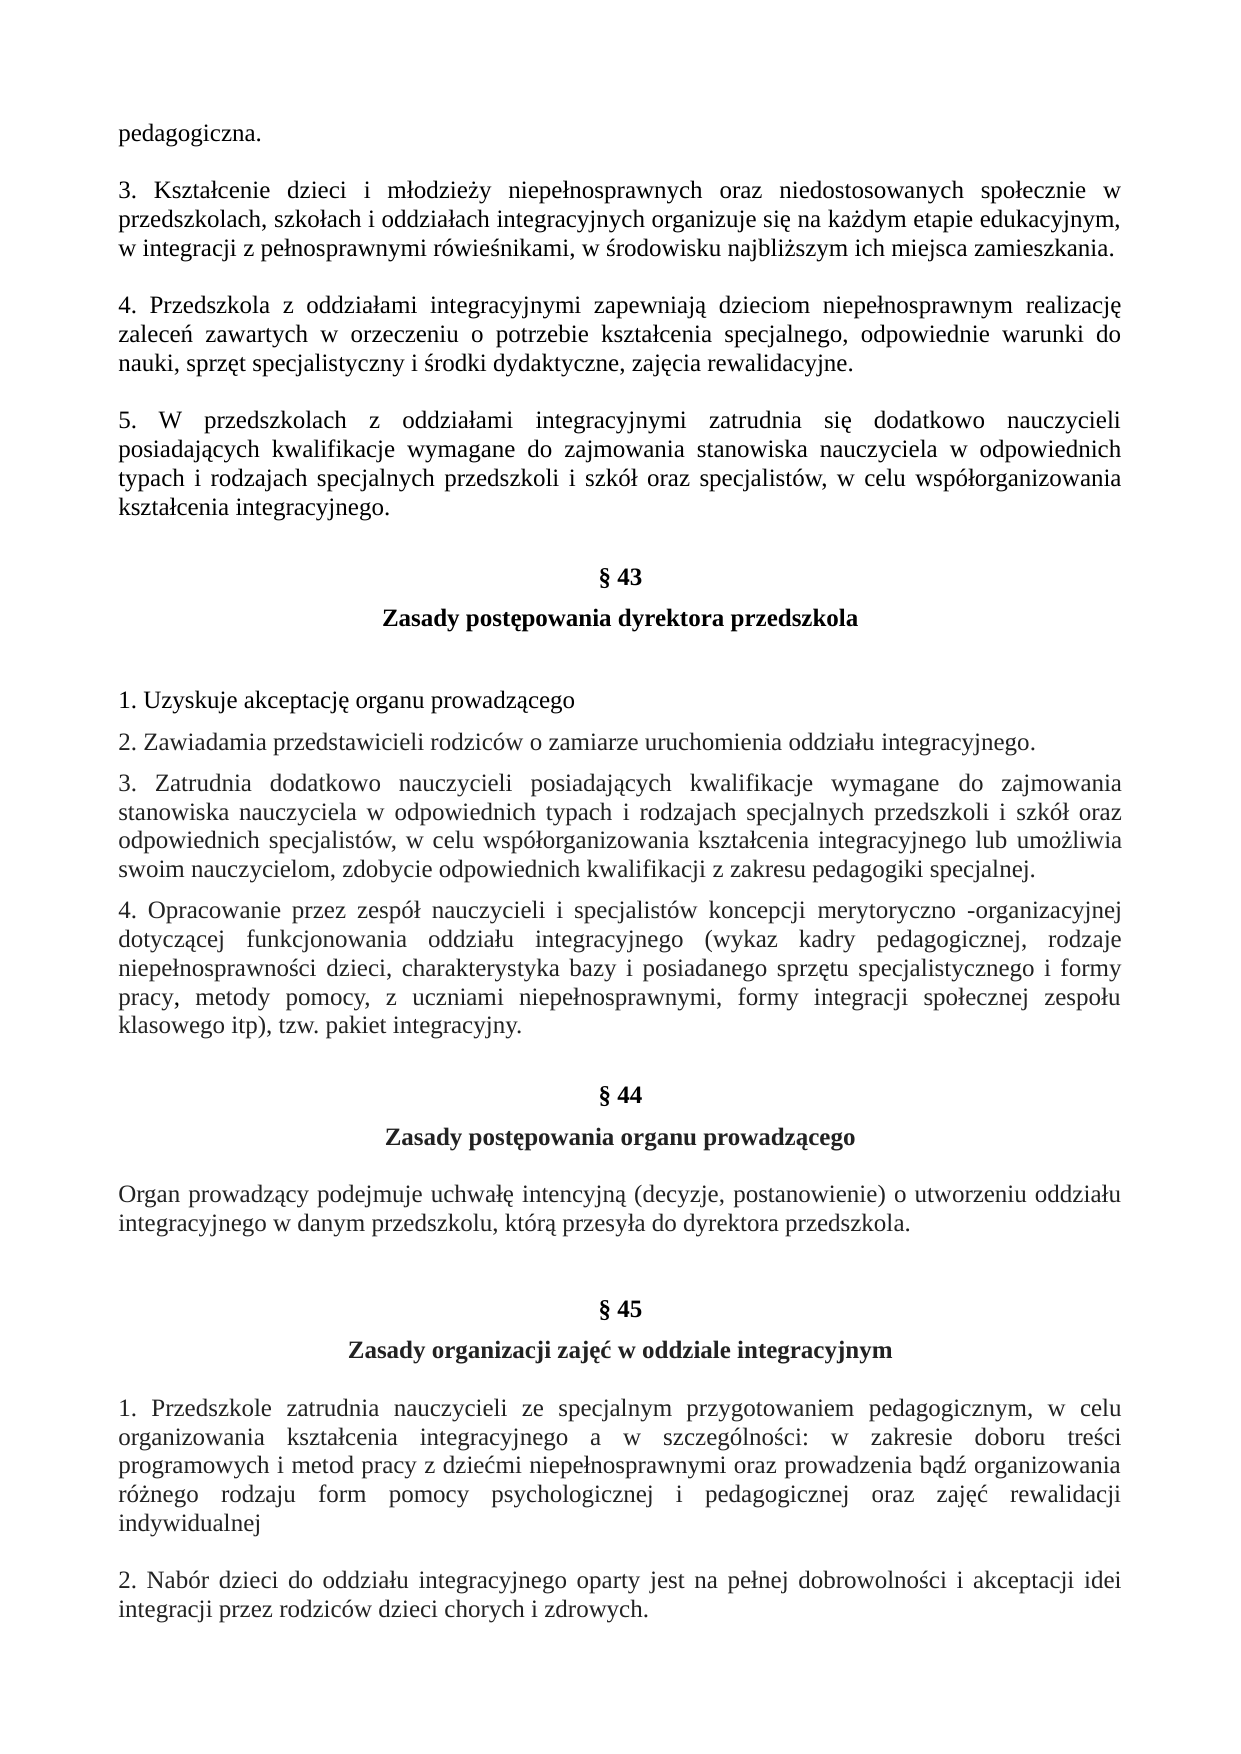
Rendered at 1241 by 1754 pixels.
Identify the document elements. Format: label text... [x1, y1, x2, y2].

text 1. Przedszkole zatrudnia nauczycieli ze specjalnym przygotowaniem pedagogicznym, w celu organizowania kształcenia integracyjnego a w szczególności: w zakresie doboru treści programowych i metod pracy z dziećmi niepełnosprawnymi oraz prowadzenia bądź organizowania różnego rodzaju form pomocy psychologicznej i pedagogicznej oraz zajęć rewalidacji indywidualnej [118, 1393, 1122, 1537]
text 3. Kształcenie dzieci i młodzieży niepełnosprawnych oraz niedostosowanych społecznie w przedszkolach, szkołach i oddziałach integracyjnych organizuje się na każdym etapie edukacyjnym, w integracji z pełnosprawnymi rówieśnikami, w środowisku najbliższym ich miejsca zamieszkania. [118, 176, 1122, 262]
text 5. W przedszkolach z oddziałami integracyjnymi zatrudnia się dodatkowo nauczycieli posiadających kwalifikacje wymagane do zajmowania stanowiska nauczyciela w odpowiednich typach i rodzajach specjalnych przedszkoli i szkół oraz specjalistów, w celu współorganizowania kształcenia integracyjnego. [118, 406, 1122, 521]
text § 43 [118, 562, 1122, 591]
text 2. Nabór dzieci do oddziału integracyjnego oparty jest na pełnej dobrowolności i akceptacji idei integracji przez rodziców dzieci chorych i zdrowych. [118, 1566, 1122, 1623]
text § 45 [118, 1294, 1122, 1323]
text -pedagogiczna. [118, 118, 1122, 147]
text 2. Zawiadamia przedstawicieli rodziców o zamiarze uruchomienia oddziału integracyjnego. [118, 727, 1122, 756]
text 4. Opracowanie przez zespół nauczycieli i specjalistów koncepcji merytoryczno -organizacyjnej dotyczącej funkcjonowania oddziału integracyjnego (wykaz kadry pedagogicznej, rodzaje niepełnosprawności dzieci, charakterystyka bazy i posiadanego sprzętu specjalistycznego i formy pracy, metody pomocy, z uczniami niepełnosprawnymi, formy integracji społecznej zespołu klasowego itp), tzw. pakiet integracyjny. [118, 896, 1122, 1039]
text 4. Przedszkola z oddziałami integracyjnymi zapewniają dzieciom niepełnosprawnym realizację zaleceń zawartych w orzeczeniu o potrzebie kształcenia specjalnego, odpowiednie warunki do nauki, sprzęt specjalistyczny i środki dydaktyczne, zajęcia rewalidacyjne. [118, 291, 1122, 377]
text Zasady organizacji zajęć w oddziale integracyjnym [118, 1336, 1122, 1364]
text 3. Zatrudnia dodatkowo nauczycieli posiadających kwalifikacje wymagane do zajmowania stanowiska nauczyciela w odpowiednich typach i rodzajach specjalnych przedszkoli i szkół oraz odpowiednich specjalistów, w celu współorganizowania kształcenia integracyjnego lub umożliwia swoim nauczycielom, zdobycie odpowiednich kwalifikacji z zakresu pedagogiki specjalnej. [118, 768, 1122, 883]
text Zasady postępowania dyrektora przedszkola [118, 603, 1122, 632]
text Organ prowadzący podejmuje uchwałę intencyjną (decyzje, postanowienie) o utworzeniu oddziału integracyjnego w danym przedszkolu, którą przesyła do dyrektora przedszkola. [118, 1179, 1122, 1237]
text § 44 [118, 1081, 1122, 1109]
text Zasady postępowania organu prowadzącego [118, 1122, 1122, 1151]
text 1. Uzyskuje akceptację organu prowadzącego [118, 686, 1122, 714]
